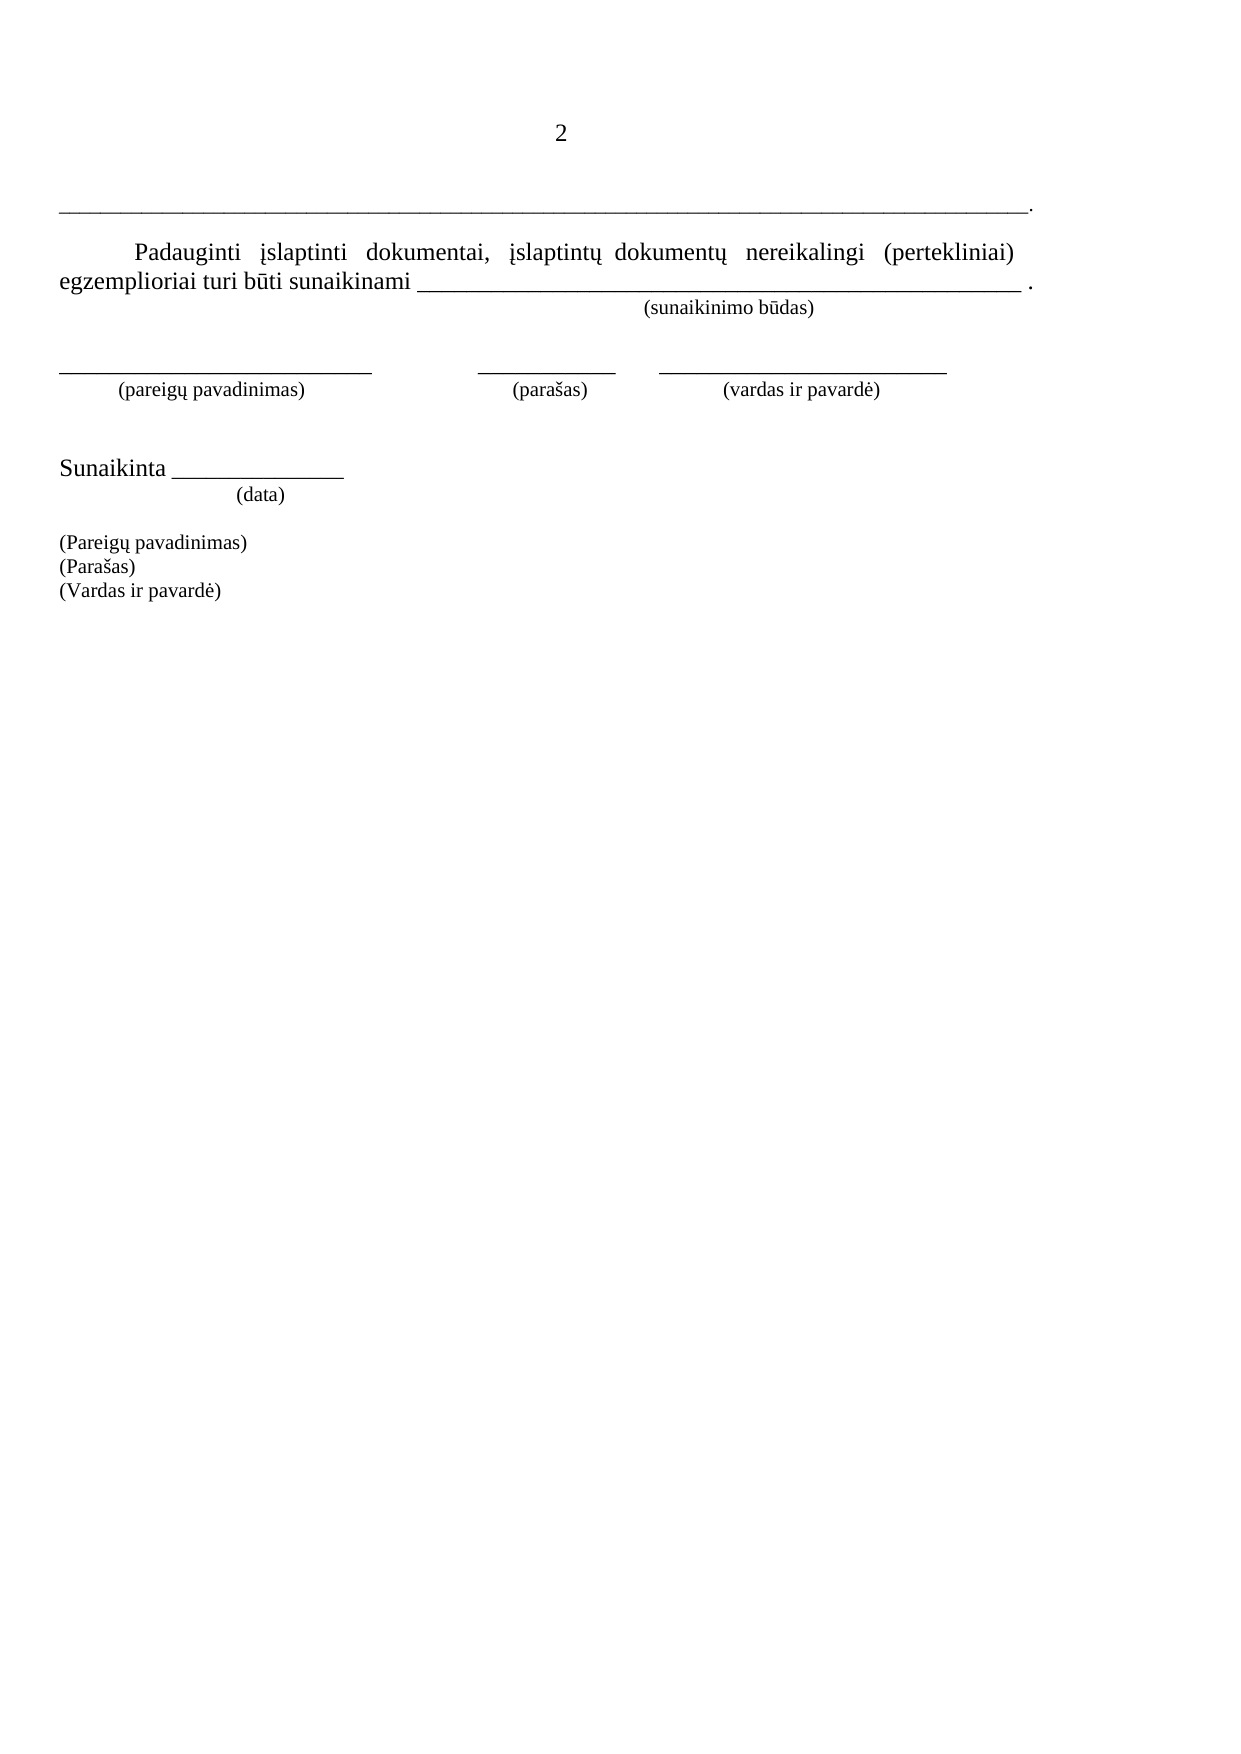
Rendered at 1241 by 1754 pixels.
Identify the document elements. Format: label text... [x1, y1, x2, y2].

text (pareigų pavadinimas) (parašas) (vardas ir pavardė) [59, 377, 1063, 401]
text . [59, 192, 1063, 216]
text Padauginti įslaptinti dokumentai, įslaptintų dokumentų nereikalingi (pertekliniai) [59, 237, 1063, 266]
text (Vardas ir pavardė) [59, 578, 1063, 602]
text (data) [134, 482, 1063, 506]
text _________________________ ___________ _______________________ [59, 348, 1063, 377]
text egzemplioriai turi būti sunaikinami . [59, 266, 1063, 295]
text (sunaikinimo būdas) [359, 295, 1063, 319]
text (Parašas) [59, 554, 1063, 578]
text (Pareigų pavadinimas) [59, 530, 1063, 554]
text Sunaikinta _______________ [59, 453, 1063, 482]
